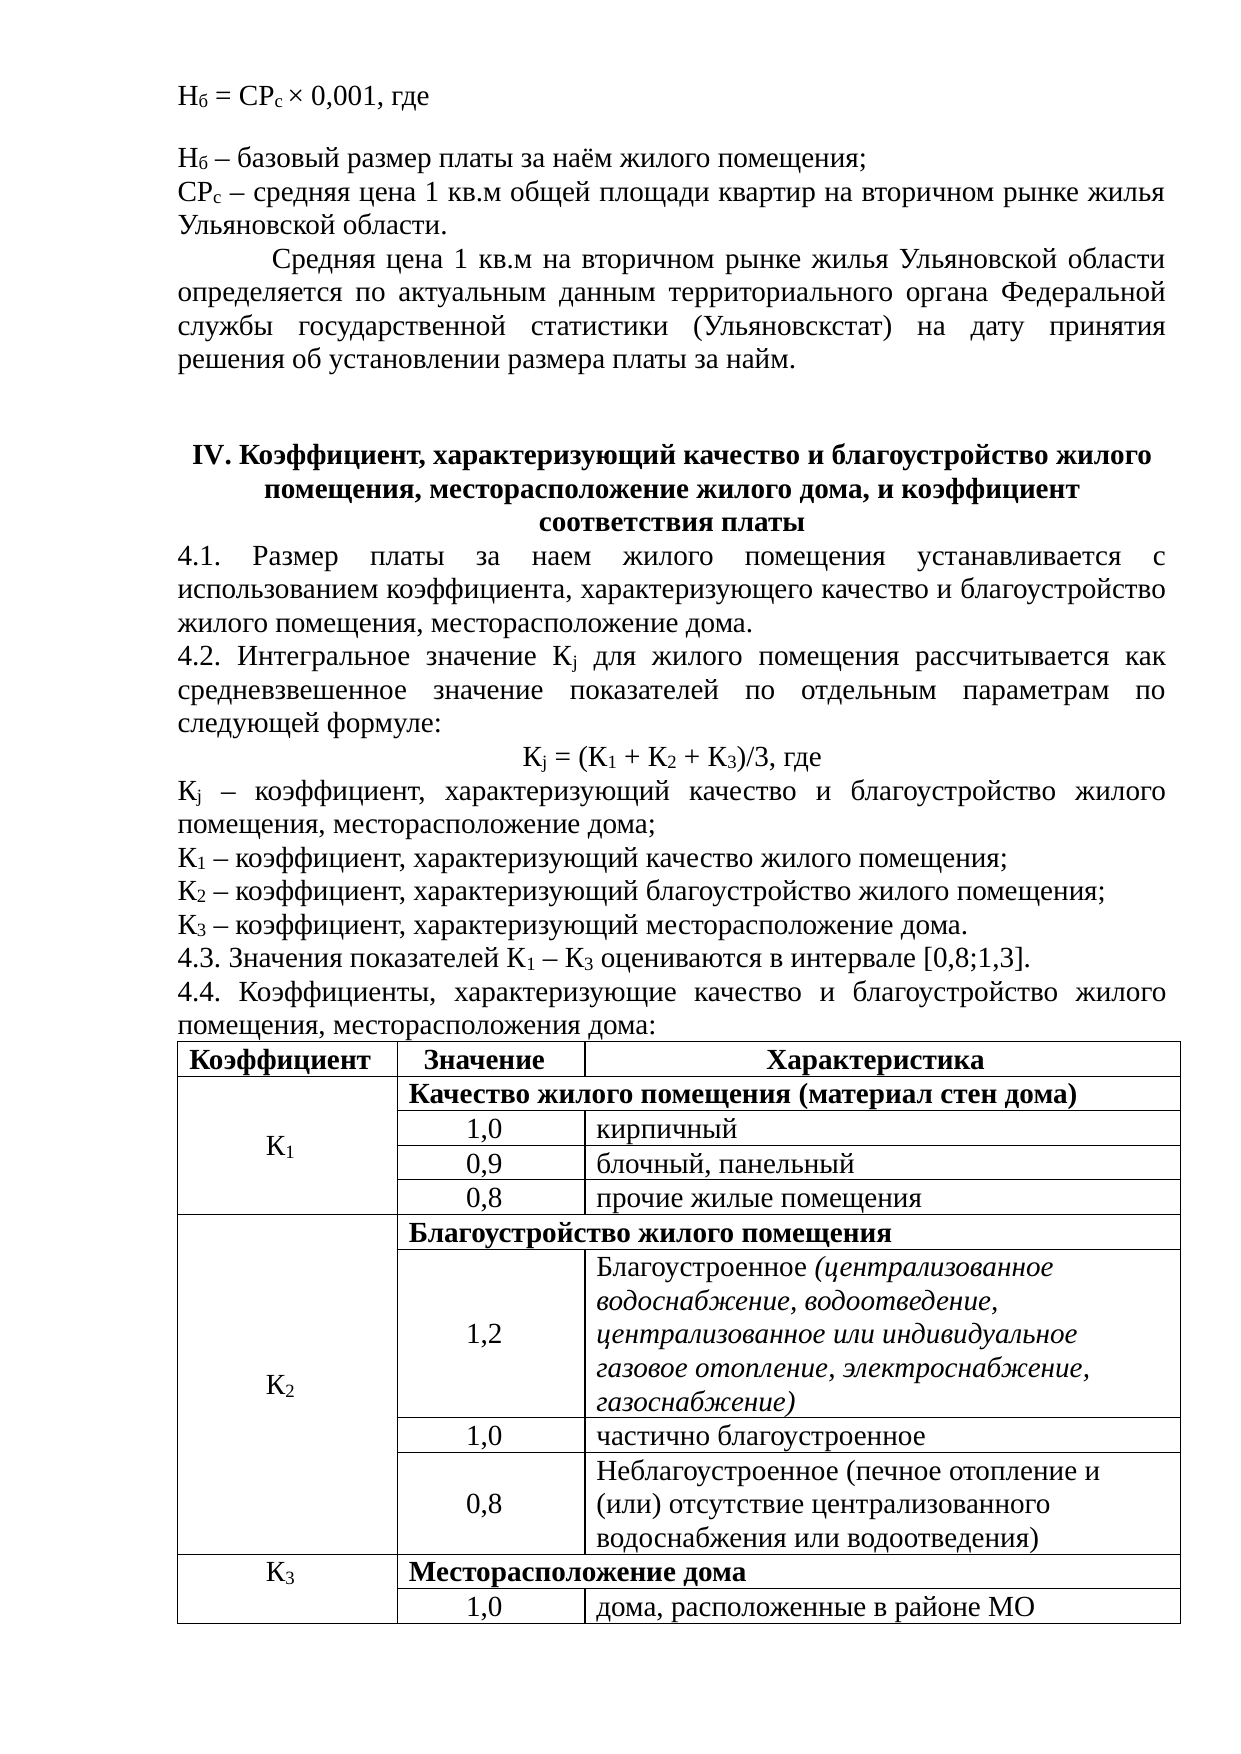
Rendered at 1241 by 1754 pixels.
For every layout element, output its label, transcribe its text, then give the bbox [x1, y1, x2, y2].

text 4.4. Коэффициенты, характеризующие качество и благоустройство жилого помещения, месторасположения дома: [177, 974, 1167, 1041]
table_cell дома, расположенные в районе МО [586, 1589, 1180, 1623]
table_cell частично благоустроенное [586, 1418, 1180, 1452]
table_cell 1,0 [398, 1589, 584, 1623]
table_cell блочный, панельный [586, 1146, 1180, 1179]
text Средняя цена 1 кв.м на вторичном рынке жилья Ульяновской области определяется по актуальным данным территориального органа Федеральной службы государственной статистики (Ульяновскстат) на дату принятия решения об установлении размера платы за найм. [177, 241, 1167, 375]
text К1 – коэффициент, характеризующий качество жилого помещения; [177, 840, 1167, 873]
table_cell К1 [178, 1077, 397, 1214]
table_cell 1,2 [398, 1250, 584, 1417]
table_cell К3 [178, 1555, 397, 1623]
table_cell 1,0 [398, 1418, 584, 1452]
table_cell 1,0 [398, 1111, 584, 1145]
text 4.2. Интегральное значение Кj для жилого помещения рассчитывается как средневзвешенное значение показателей по отдельным параметрам по следующей формуле: [177, 638, 1167, 739]
table_cell Неблагоустроенное (печное отопление и (или) отсутствие централизованного водоснабжения или водоотведения) [586, 1453, 1180, 1553]
table_cell кирпичный [586, 1111, 1180, 1145]
table_header Значение [398, 1042, 584, 1076]
table_cell 0,9 [398, 1146, 584, 1179]
table_cell Качество жилого помещения (материал стен дома) [398, 1077, 1180, 1110]
text IV. Коэффициент, характеризующий качество и благоустройство жилого помещения, месторасположение жилого дома, и коэффициент соответствия платы [177, 437, 1167, 538]
text 4.3. Значения показателей К1 – К3 оцениваются в интервале [0,8;1,3]. [177, 940, 1167, 974]
table_header Коэффициент [178, 1042, 397, 1076]
text Кj = (К1 + К2 + К3)/3, где [177, 739, 1167, 773]
text К2 – коэффициент, характеризующий благоустройство жилого помещения; [177, 873, 1167, 907]
table_cell 0,8 [398, 1453, 584, 1553]
table_cell К2 [178, 1215, 397, 1553]
text СРс – средняя цена 1 кв.м общей площади квартир на вторичном рынке жилья Ульяновской области. [177, 174, 1167, 241]
table_cell Месторасположение дома [398, 1555, 1180, 1588]
table_cell Благоустройство жилого помещения [398, 1215, 1180, 1248]
text Нб – базовый размер платы за наём жилого помещения; [177, 140, 1167, 174]
table_cell 0,8 [398, 1180, 584, 1214]
table_header Характеристика [586, 1042, 1180, 1076]
text 4.1. Размер платы за наем жилого помещения устанавливается с использованием коэффициента, характеризующего качество и благоустройство жилого помещения, месторасположение дома. [177, 538, 1167, 638]
table_cell Благоустроенное (централизованное водоснабжение, водоотведение, централизованное или индивидуальное газовое отопление, электроснабжение, газоснабжение) [586, 1250, 1180, 1417]
table_cell прочие жилые помещения [586, 1180, 1180, 1214]
text Кj – коэффициент, характеризующий качество и благоустройство жилого помещения, месторасположение дома; [177, 773, 1167, 840]
text Нб = СРс × 0,001, где [177, 78, 1167, 111]
text К3 – коэффициент, характеризующий месторасположение дома. [177, 907, 1167, 940]
